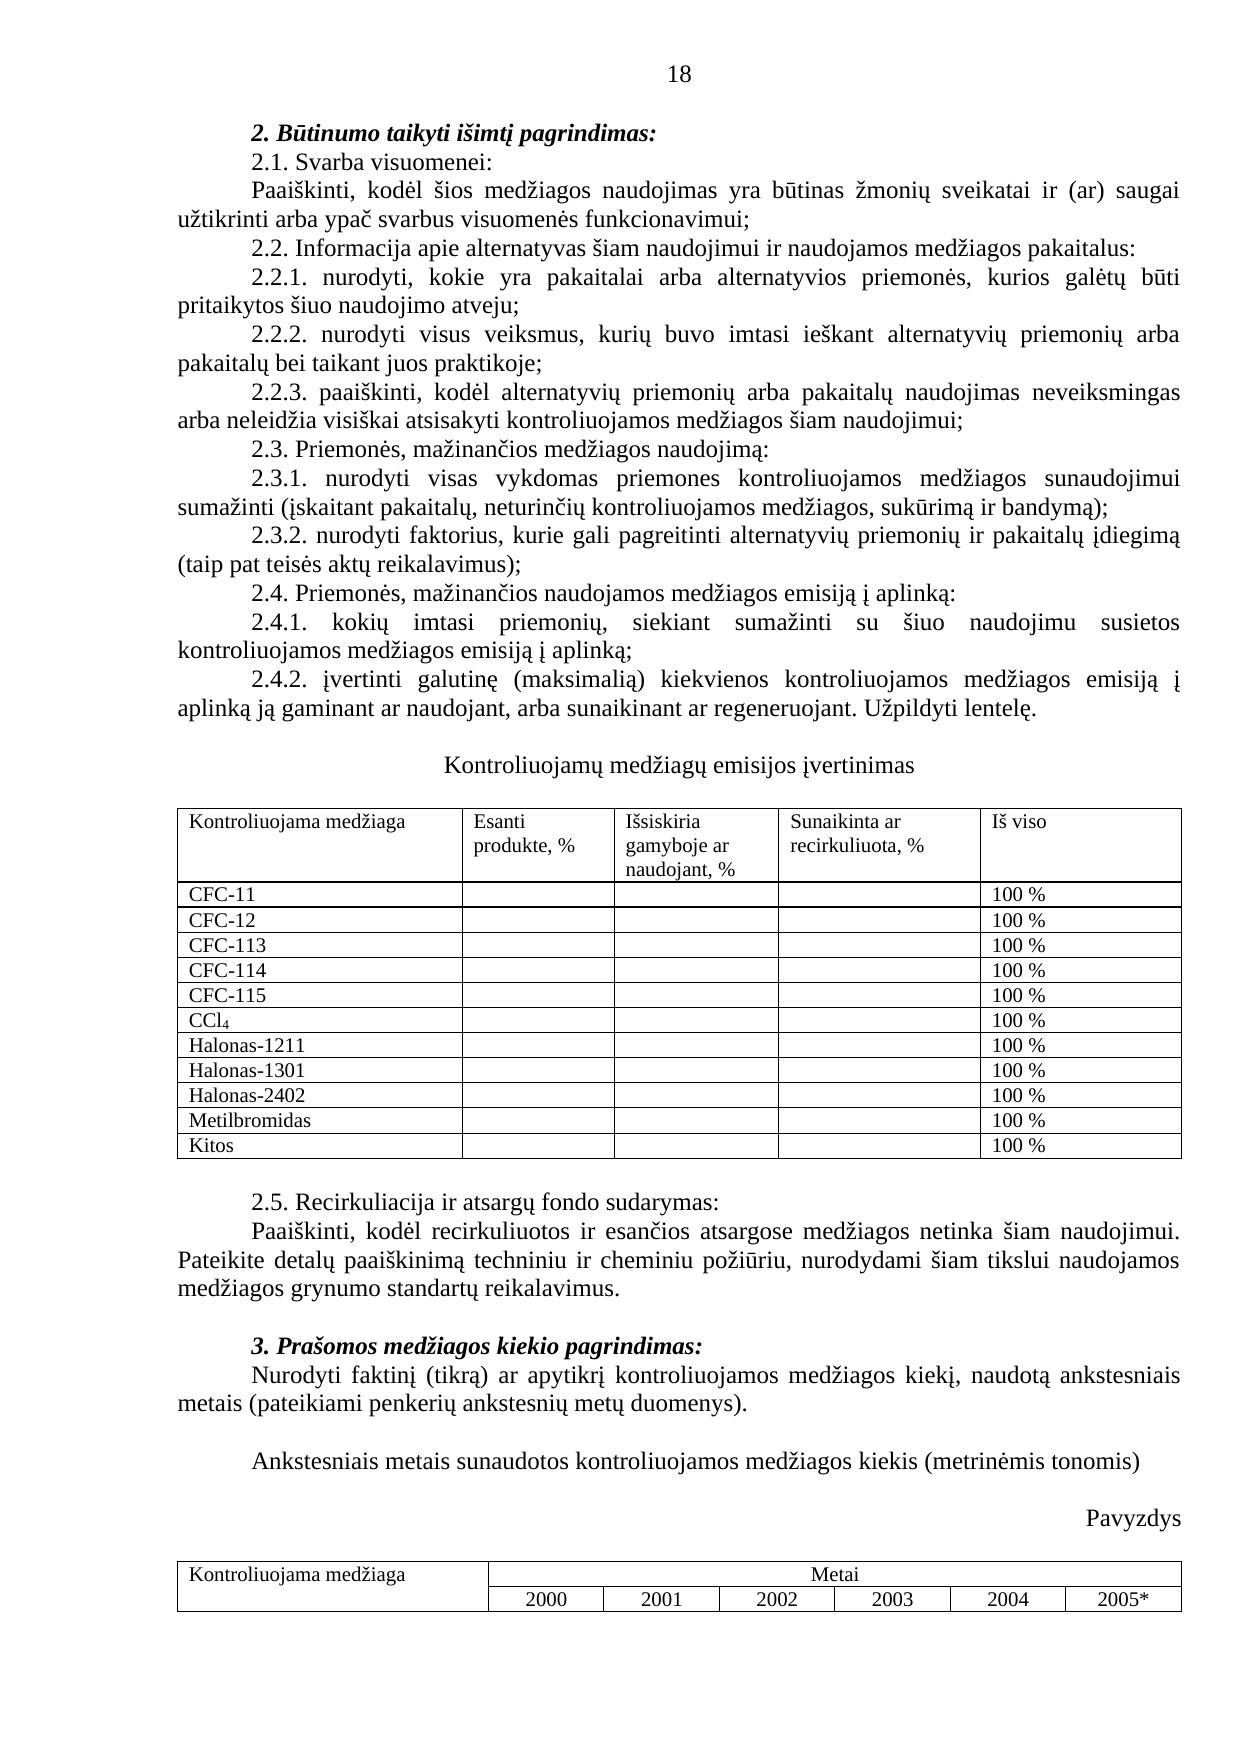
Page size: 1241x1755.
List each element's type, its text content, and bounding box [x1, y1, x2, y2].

table_cell 2002 [720, 1587, 834, 1611]
text Ankstesniais metais sunaudotos kontroliuojamos medžiagos kiekis (metrinėmis tonomis) [177, 1446, 1181, 1475]
text Nurodyti faktinį (tikrą) ar apytikrį kontroliuojamos medžiagos kiekį, naudotą ankstesniais metais (pateikiami penkerių ankstesnių metų duomenys). [177, 1360, 1181, 1417]
table_cell 100 % [981, 1083, 1181, 1107]
text 2.2.3. paaiškinti, kodėl alternatyvių priemonių arba pakaitalų naudojimas neveiksmingas arba neleidžia visiškai atsisakyti kontroliuojamos medžiagos šiam naudojimui; [177, 377, 1181, 434]
text 2.4.2. įvertinti galutinę (maksimalią) kiekvienos kontroliuojamos medžiagos emisiją į aplinką ją gaminant ar naudojant, arba sunaikinant ar regeneruojant. Užpildyti lentelę. [177, 664, 1181, 722]
table_cell [779, 883, 980, 906]
table_header Kontroliuojama medžiaga [178, 809, 462, 881]
table_header Metai [489, 1562, 1181, 1586]
table_cell [615, 1108, 778, 1132]
text Paaiškinti, kodėl recirkuliuotos ir esančios atsargose medžiagos netinka šiam naudojimui. Pateikite detalų paaiškinimą techniniu ir cheminiu požiūriu, nurodydami šiam tikslui naudojamos medžiagos grynumo standartų reikalavimus. [177, 1216, 1181, 1302]
table_cell [615, 983, 778, 1007]
table_cell [463, 933, 614, 957]
table_cell Metilbromidas [178, 1108, 462, 1132]
table_cell [779, 1008, 980, 1032]
table_cell 100 % [981, 933, 1181, 957]
table_cell 100 % [981, 1058, 1181, 1082]
text Paaiškinti, kodėl šios medžiagos naudojimas yra būtinas žmonių sveikatai ir (ar) saugai užtikrinti arba ypač svarbus visuomenės funkcionavimui; [177, 176, 1181, 233]
table_cell 100 % [981, 1033, 1181, 1057]
text 2.3.2. nurodyti faktorius, kurie gali pagreitinti alternatyvių priemonių ir pakaitalų įdiegimą (taip pat teisės aktų reikalavimus); [177, 521, 1181, 578]
table_cell CFC-114 [178, 958, 462, 982]
table_cell [615, 908, 778, 932]
text 2.3.1. nurodyti visas vykdomas priemones kontroliuojamos medžiagos sunaudojimui sumažinti (įskaitant pakaitalų, neturinčių kontroliuojamos medžiagos, sukūrimą ir bandymą); [177, 463, 1181, 521]
table_cell CFC-12 [178, 908, 462, 932]
table_cell [463, 1058, 614, 1082]
table_cell CFC-11 [178, 883, 462, 906]
text 2.2.2. nurodyti visus veiksmus, kurių buvo imtasi ieškant alternatyvių priemonių arba pakaitalų bei taikant juos praktikoje; [177, 319, 1181, 377]
text 2.2. Informacija apie alternatyvas šiam naudojimui ir naudojamos medžiagos pakaitalus: [177, 233, 1181, 262]
table_cell 2000 [489, 1587, 603, 1611]
table_cell Halonas-1301 [178, 1058, 462, 1082]
text Pavyzdys [177, 1503, 1181, 1532]
table_cell 100 % [981, 1134, 1181, 1157]
table_cell 2001 [604, 1587, 719, 1611]
text Kontroliuojamų medžiagų emisijos įvertinimas [177, 751, 1181, 779]
table_cell 2003 [835, 1587, 950, 1611]
table_cell [615, 883, 778, 906]
table_header Iš viso [981, 809, 1181, 881]
table_cell [779, 933, 980, 957]
table_cell [463, 1008, 614, 1032]
table_cell CFC-115 [178, 983, 462, 1007]
table_cell [463, 908, 614, 932]
table_header Sunaikinta ar recirkuliuota, % [779, 809, 980, 881]
table_cell 100 % [981, 883, 1181, 906]
table_cell 100 % [981, 958, 1181, 982]
text 2. Būtinumo taikyti išimtį pagrindimas: [177, 118, 1181, 147]
table_header Išsiskiria gamyboje ar naudojant, % [615, 809, 778, 881]
table_cell [779, 1083, 980, 1107]
table_cell CFC-113 [178, 933, 462, 957]
table_cell [615, 1058, 778, 1082]
table_cell 100 % [981, 1108, 1181, 1132]
table_cell [463, 958, 614, 982]
table_header Kontroliuojama medžiaga [178, 1562, 488, 1611]
table_cell [779, 1033, 980, 1057]
table_cell [615, 1008, 778, 1032]
table_cell 100 % [981, 908, 1181, 932]
text 2.5. Recirkuliacija ir atsargų fondo sudarymas: [177, 1187, 1181, 1216]
text 2.4.1. kokių imtasi priemonių, siekiant sumažinti su šiuo naudojimu susietos kontroliuojamos medžiagos emisiją į aplinką; [177, 607, 1181, 664]
table_cell [779, 1108, 980, 1132]
table_cell Halonas-1211 [178, 1033, 462, 1057]
table_cell [615, 958, 778, 982]
table_cell CCl4 [178, 1008, 462, 1032]
table_cell [615, 1033, 778, 1057]
text 2.4. Priemonės, mažinančios naudojamos medžiagos emisiją į aplinką: [177, 578, 1181, 607]
table_cell 2004 [951, 1587, 1065, 1611]
table_cell [615, 933, 778, 957]
text 2.2.1. nurodyti, kokie yra pakaitalai arba alternatyvios priemonės, kurios galėtų būti pritaikytos šiuo naudojimo atveju; [177, 262, 1181, 319]
table_cell Kitos [178, 1134, 462, 1157]
text 3. Prašomos medžiagos kiekio pagrindimas: [177, 1331, 1181, 1360]
table_cell 2005* [1066, 1587, 1181, 1611]
table_cell [463, 883, 614, 906]
table_header Esanti produkte, % [463, 809, 614, 881]
table_cell [615, 1134, 778, 1157]
table_cell [779, 1058, 980, 1082]
table_cell 100 % [981, 1008, 1181, 1032]
table_cell [615, 1083, 778, 1107]
text 2.1. Svarba visuomenei: [177, 147, 1181, 176]
table_cell 100 % [981, 983, 1181, 1007]
table_cell [463, 1134, 614, 1157]
table_cell [463, 1083, 614, 1107]
table_cell [463, 1033, 614, 1057]
table_cell [779, 1134, 980, 1157]
text 2.3. Priemonės, mažinančios medžiagos naudojimą: [177, 434, 1181, 463]
table_cell [463, 1108, 614, 1132]
table_cell [779, 958, 980, 982]
table_cell [779, 983, 980, 1007]
table_cell [779, 908, 980, 932]
table_cell [463, 983, 614, 1007]
table_cell Halonas-2402 [178, 1083, 462, 1107]
